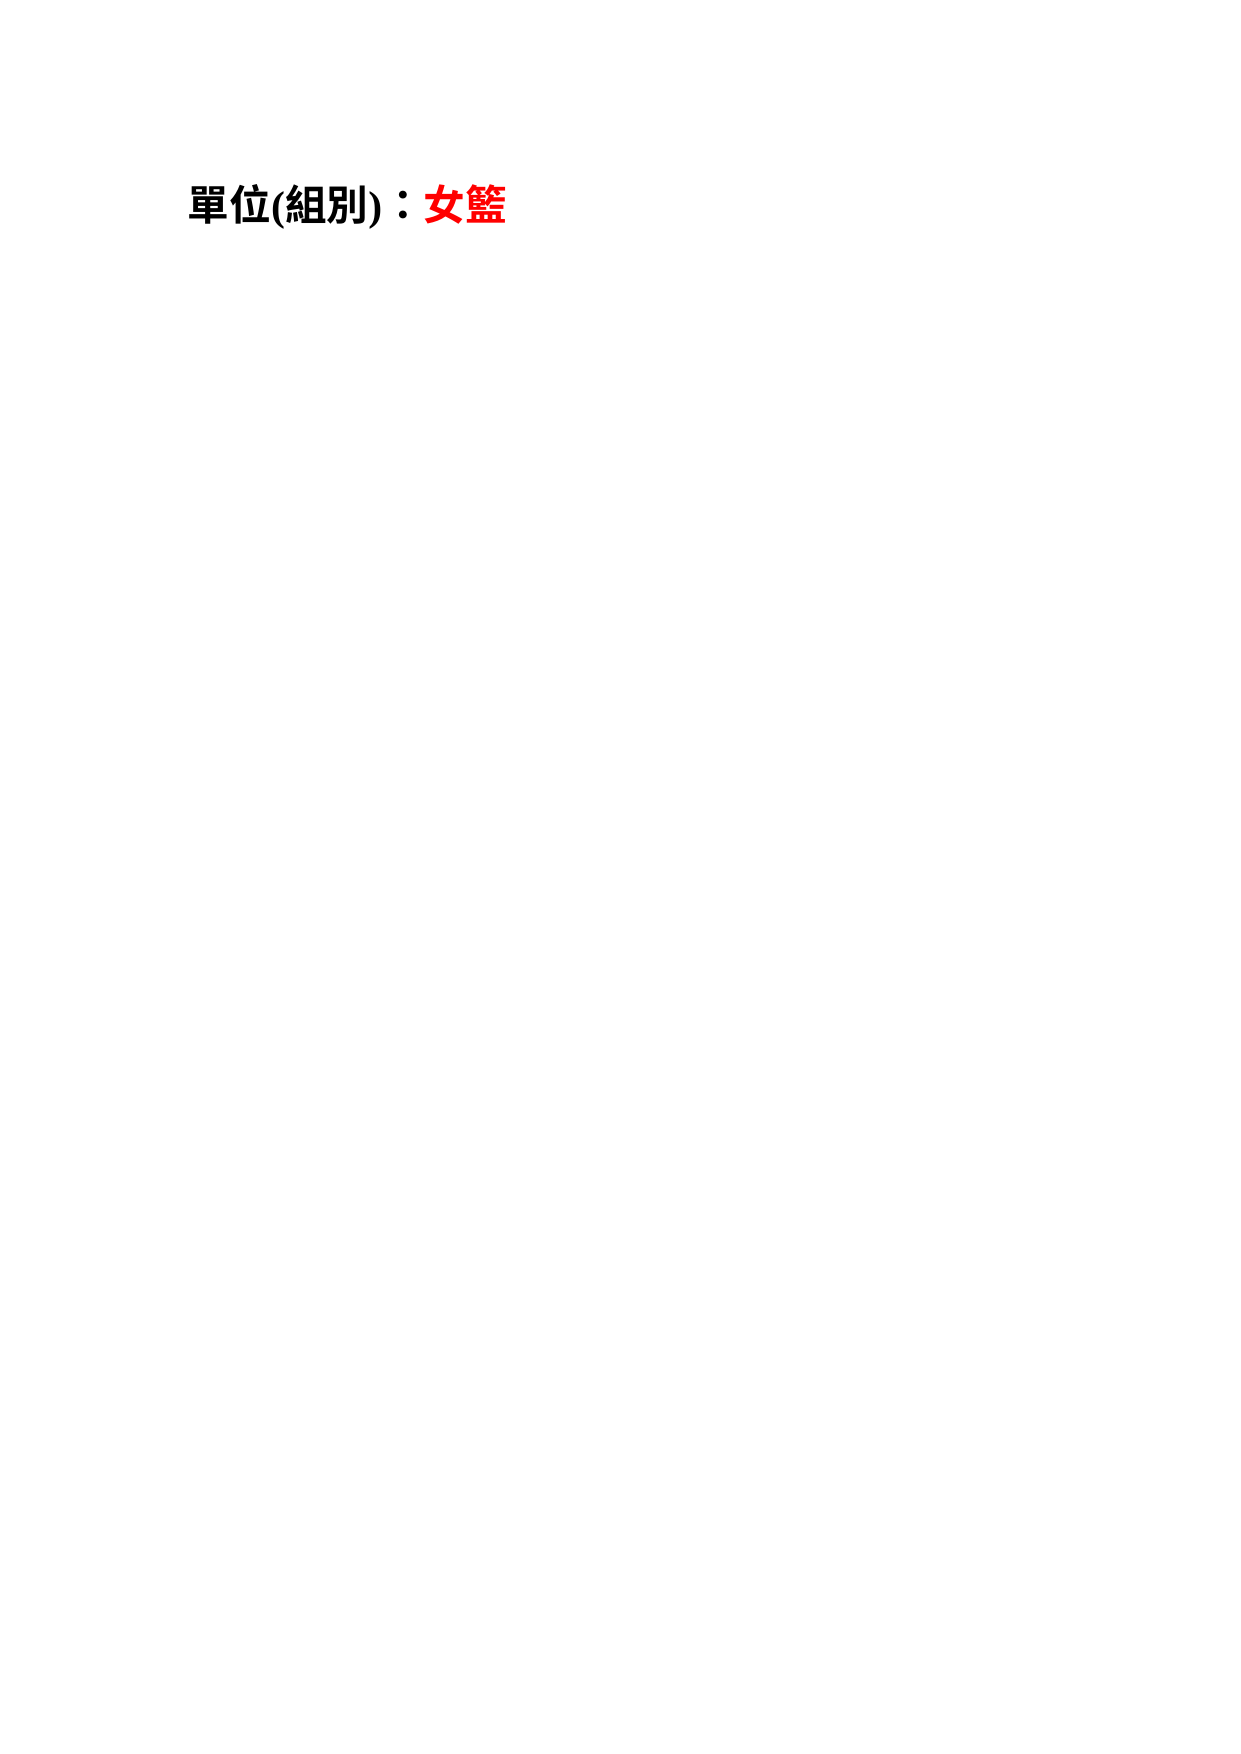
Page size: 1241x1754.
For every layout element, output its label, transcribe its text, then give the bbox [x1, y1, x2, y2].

text 單位(組別)：女籃 [187, 164, 1053, 239]
